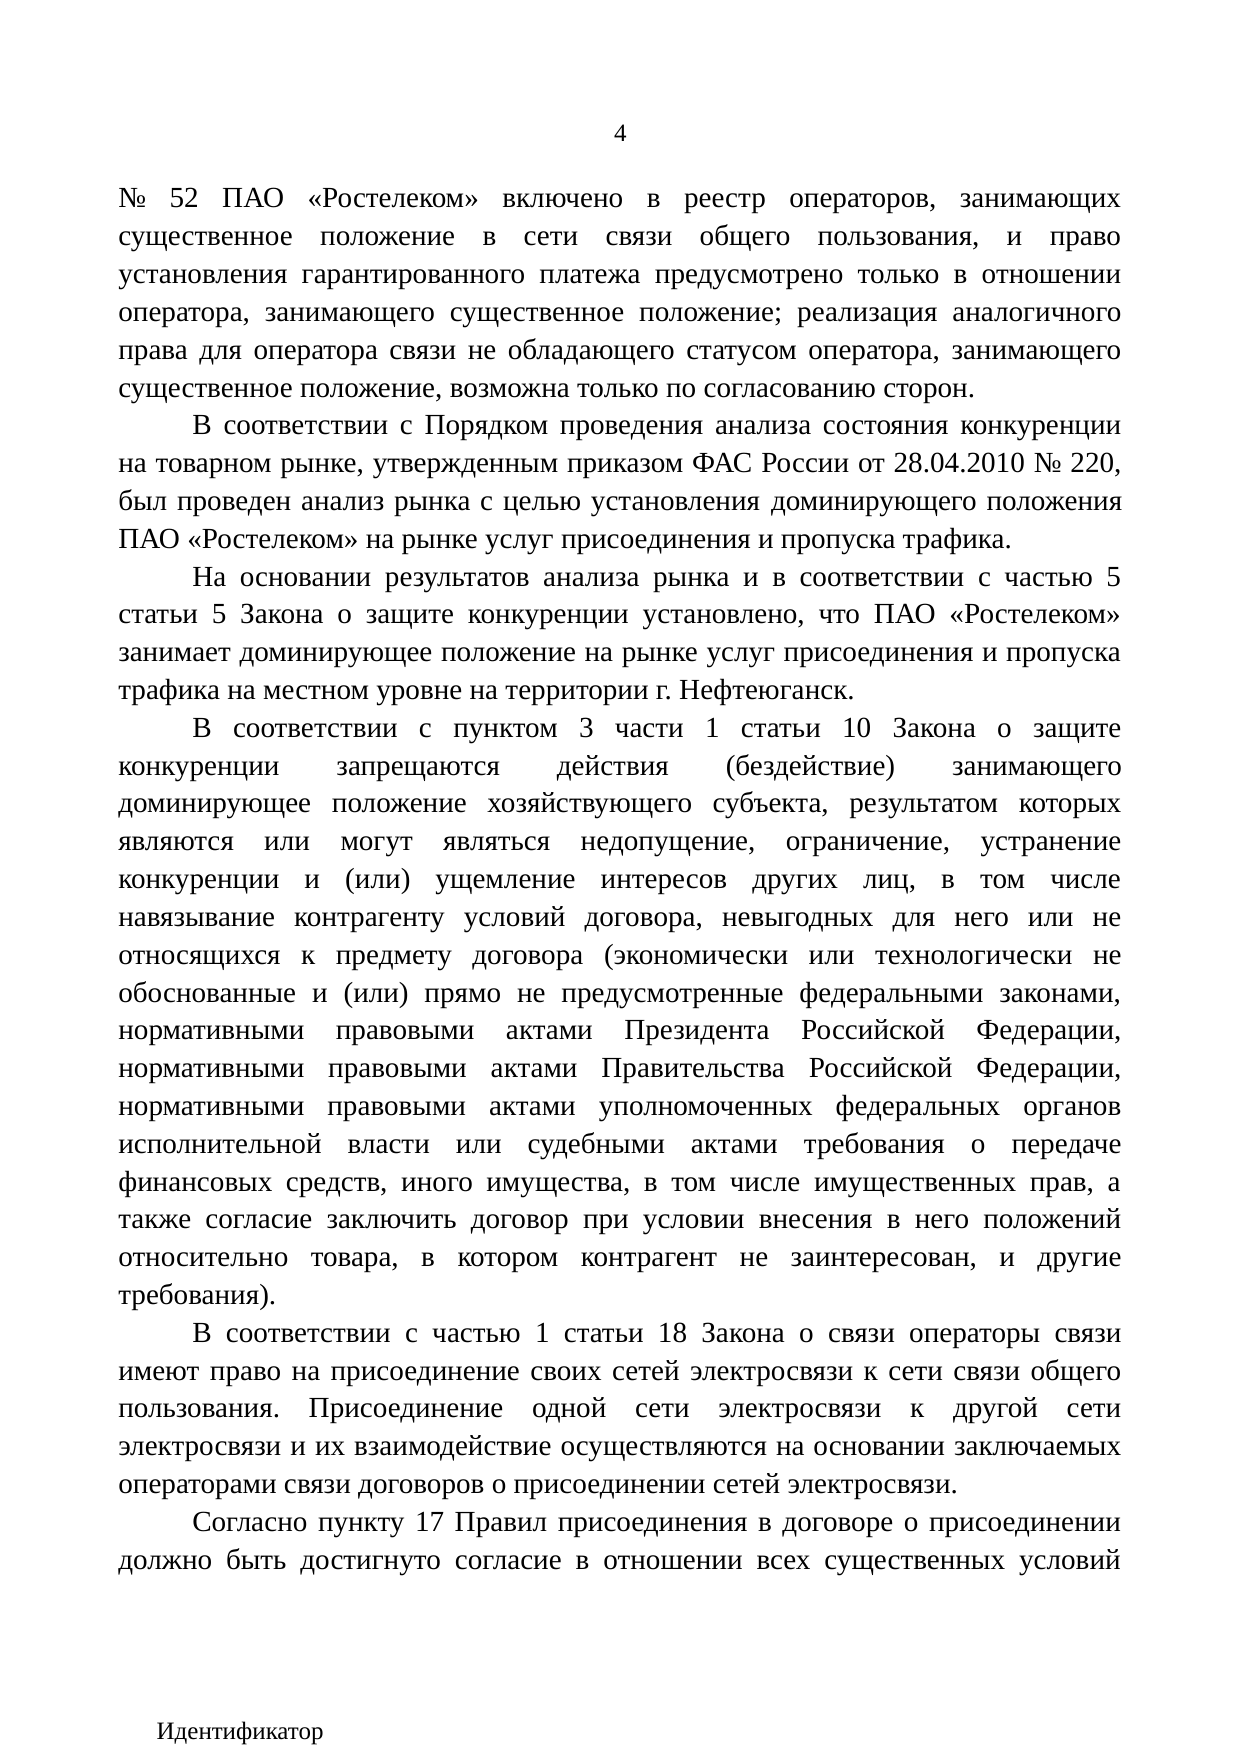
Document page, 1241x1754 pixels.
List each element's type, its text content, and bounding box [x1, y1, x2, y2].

text Согласно пункту 17 Правил присоединения в договоре о присоединении должно быть достигнуто согласие в отношении всех существенных условий [118, 1500, 1122, 1575]
text В соответствии с частью 1 статьи 18 Закона о связи операторы связи имеют право на присоединение своих сетей электросвязи к сети связи общего пользования. Присоединение одной сети электросвязи к другой сети электросвязи и их взаимодействие осуществляются на основании заключаемых операторами связи договоров о присоединении сетей электросвязи. [118, 1311, 1122, 1500]
text № 52 ПАО «Ростелеком» включено в реестр операторов, занимающих существенное положение в сети связи общего пользования, и право установления гарантированного платежа предусмотрено только в отношении оператора, занимающего существенное положение; реализация аналогичного права для оператора связи не обладающего статусом оператора, занимающего существенное положение, возможна только по согласованию сторон. [118, 176, 1122, 403]
text В соответствии с Порядком проведения анализа состояния конкуренции на товарном рынке, утвержденным приказом ФАС России от 28.04.2010 № 220, был проведен анализ рынка с целью установления доминирующего положения ПАО «Ростелеком» на рынке услуг присоединения и пропуска трафика. [118, 403, 1122, 554]
text В соответствии с пунктом 3 части 1 статьи 10 Закона о защите конкуренции запрещаются действия (бездействие) занимающего доминирующее положение хозяйствующего субъекта, результатом которых являются или могут являться недопущение, ограничение, устранение конкуренции и (или) ущемление интересов других лиц, в том числе навязывание контрагенту условий договора, невыгодных для него или не относящихся к предмету договора (экономически или технологически не обоснованные и (или) прямо не предусмотренные федеральными законами, нормативными правовыми актами Президента Российской Федерации, нормативными правовыми актами Правительства Российской Федерации, нормативными правовыми актами уполномоченных федеральных органов исполнительной власти или судебными актами требования о передаче финансовых средств, иного имущества, в том числе имущественных прав, а также согласие заключить договор при условии внесения в него положений относительно товара, в котором контрагент не заинтересован, и другие требования). [118, 706, 1122, 1311]
text На основании результатов анализа рынка и в соответствии с частью 5 статьи 5 Закона о защите конкуренции установлено, что ПАО «Ростелеком» занимает доминирующее положение на рынке услуг присоединения и пропуска трафика на местном уровне на территории г. Нефтеюганск. [118, 554, 1122, 706]
